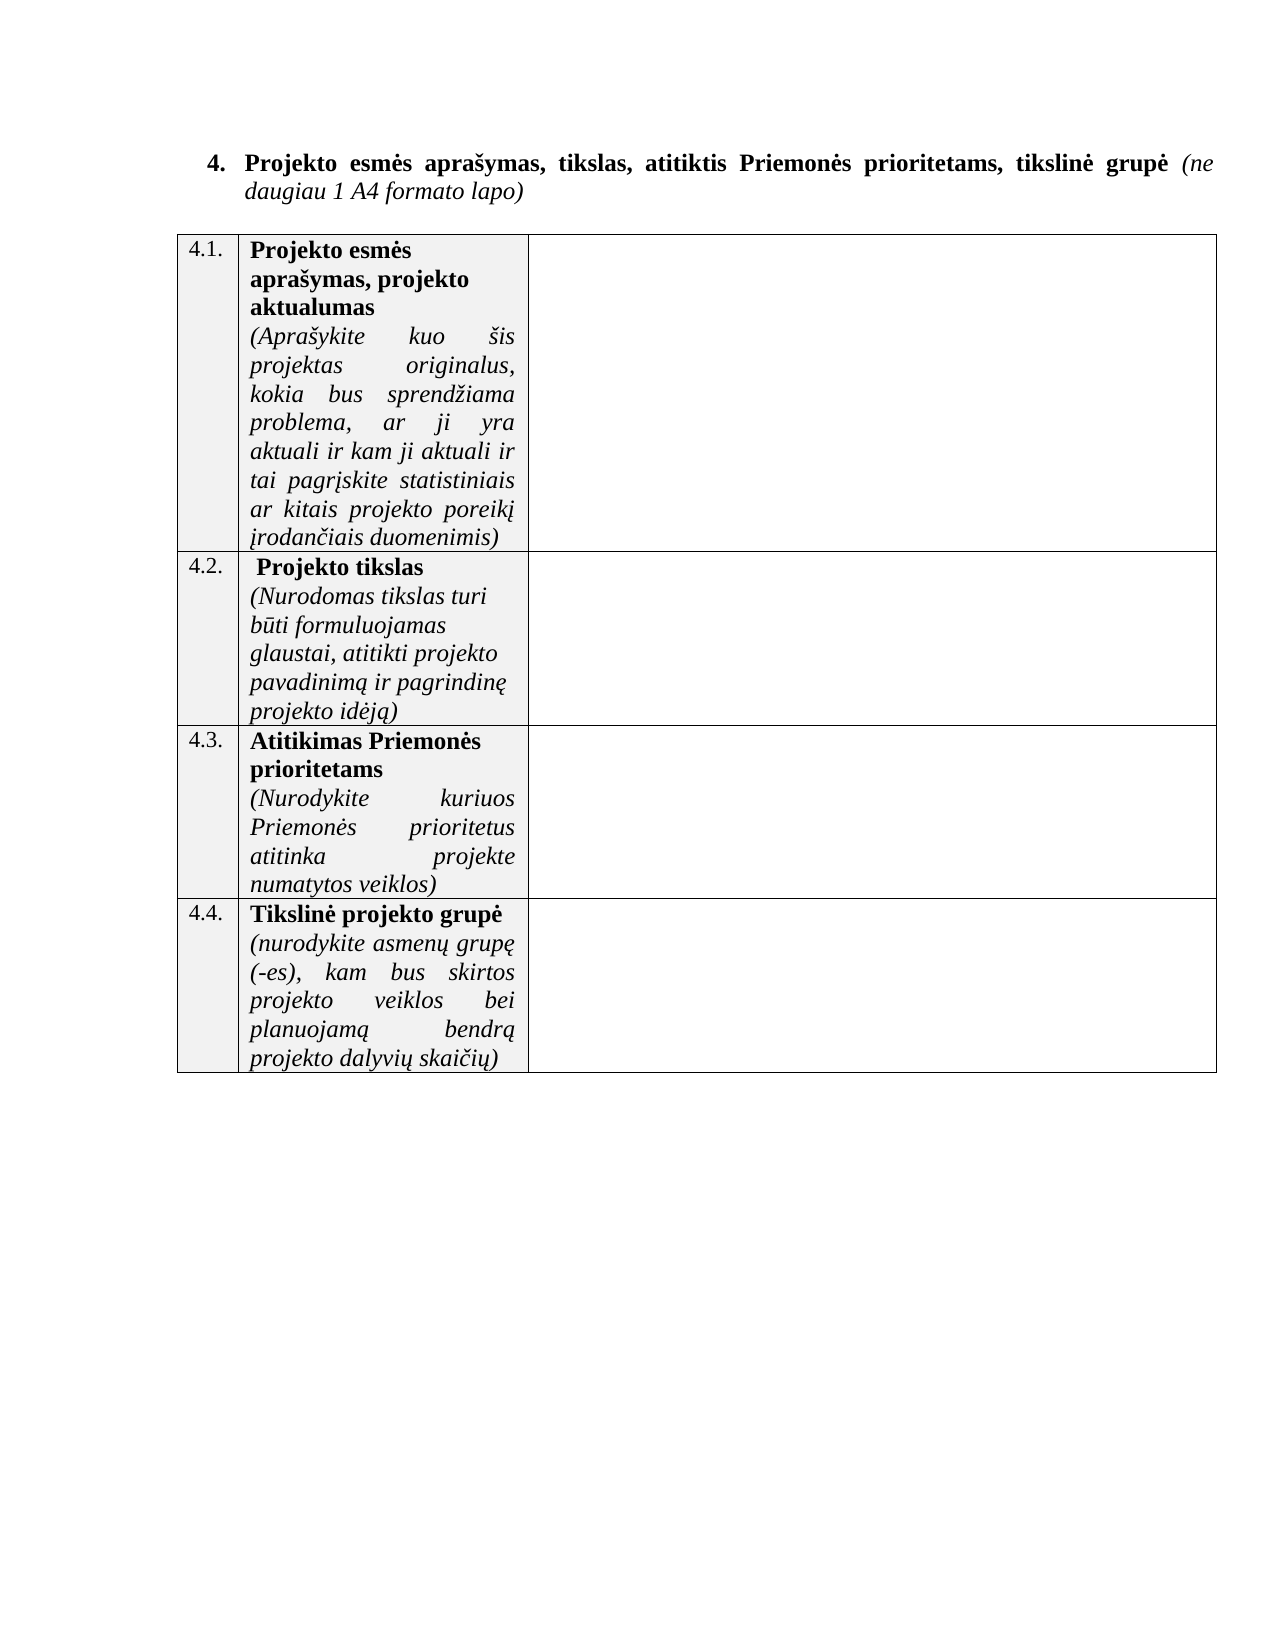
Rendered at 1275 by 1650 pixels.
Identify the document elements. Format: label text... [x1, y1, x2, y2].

text 4. Projekto esmės aprašymas, tikslas, atitiktis Priemonės prioritetams, tikslinė grupė (ne daugiau 1 A4 formato lapo) [207, 148, 1216, 205]
table_cell [529, 726, 1216, 898]
table_cell Projekto tikslas (Nurodomas tikslas turi būti formuluojamas glaustai, atitikti projekto pavadinimą ir pagrindinę projekto idėją) [239, 552, 528, 725]
table_cell Atitikimas Priemonės prioritetams (Nurodykite kuriuos Priemonės prioritetus atitinka projekte numatytos veiklos) [239, 726, 528, 898]
table_header [529, 235, 1216, 551]
table_cell Tikslinė projekto grupė (nurodykite asmenų grupę (-es), kam bus skirtos projekto veiklos bei planuojamą bendrą projekto dalyvių skaičių) [239, 899, 528, 1072]
table_header Projekto esmės aprašymas, projekto aktualumas (Aprašykite kuo šis projektas originalus, kokia bus sprendžiama problema, ar ji yra aktuali ir kam ji aktuali ir tai pagrįskite statistiniais ar kitais projekto poreikį įrodančiais duomenimis) [239, 235, 528, 551]
table_header 4.1. [178, 235, 238, 551]
table_cell [529, 552, 1216, 725]
table_cell 4.4. [178, 899, 238, 1072]
table_cell [529, 899, 1216, 1072]
table_cell 4.2. [178, 552, 238, 725]
table_cell 4.3. [178, 726, 238, 898]
